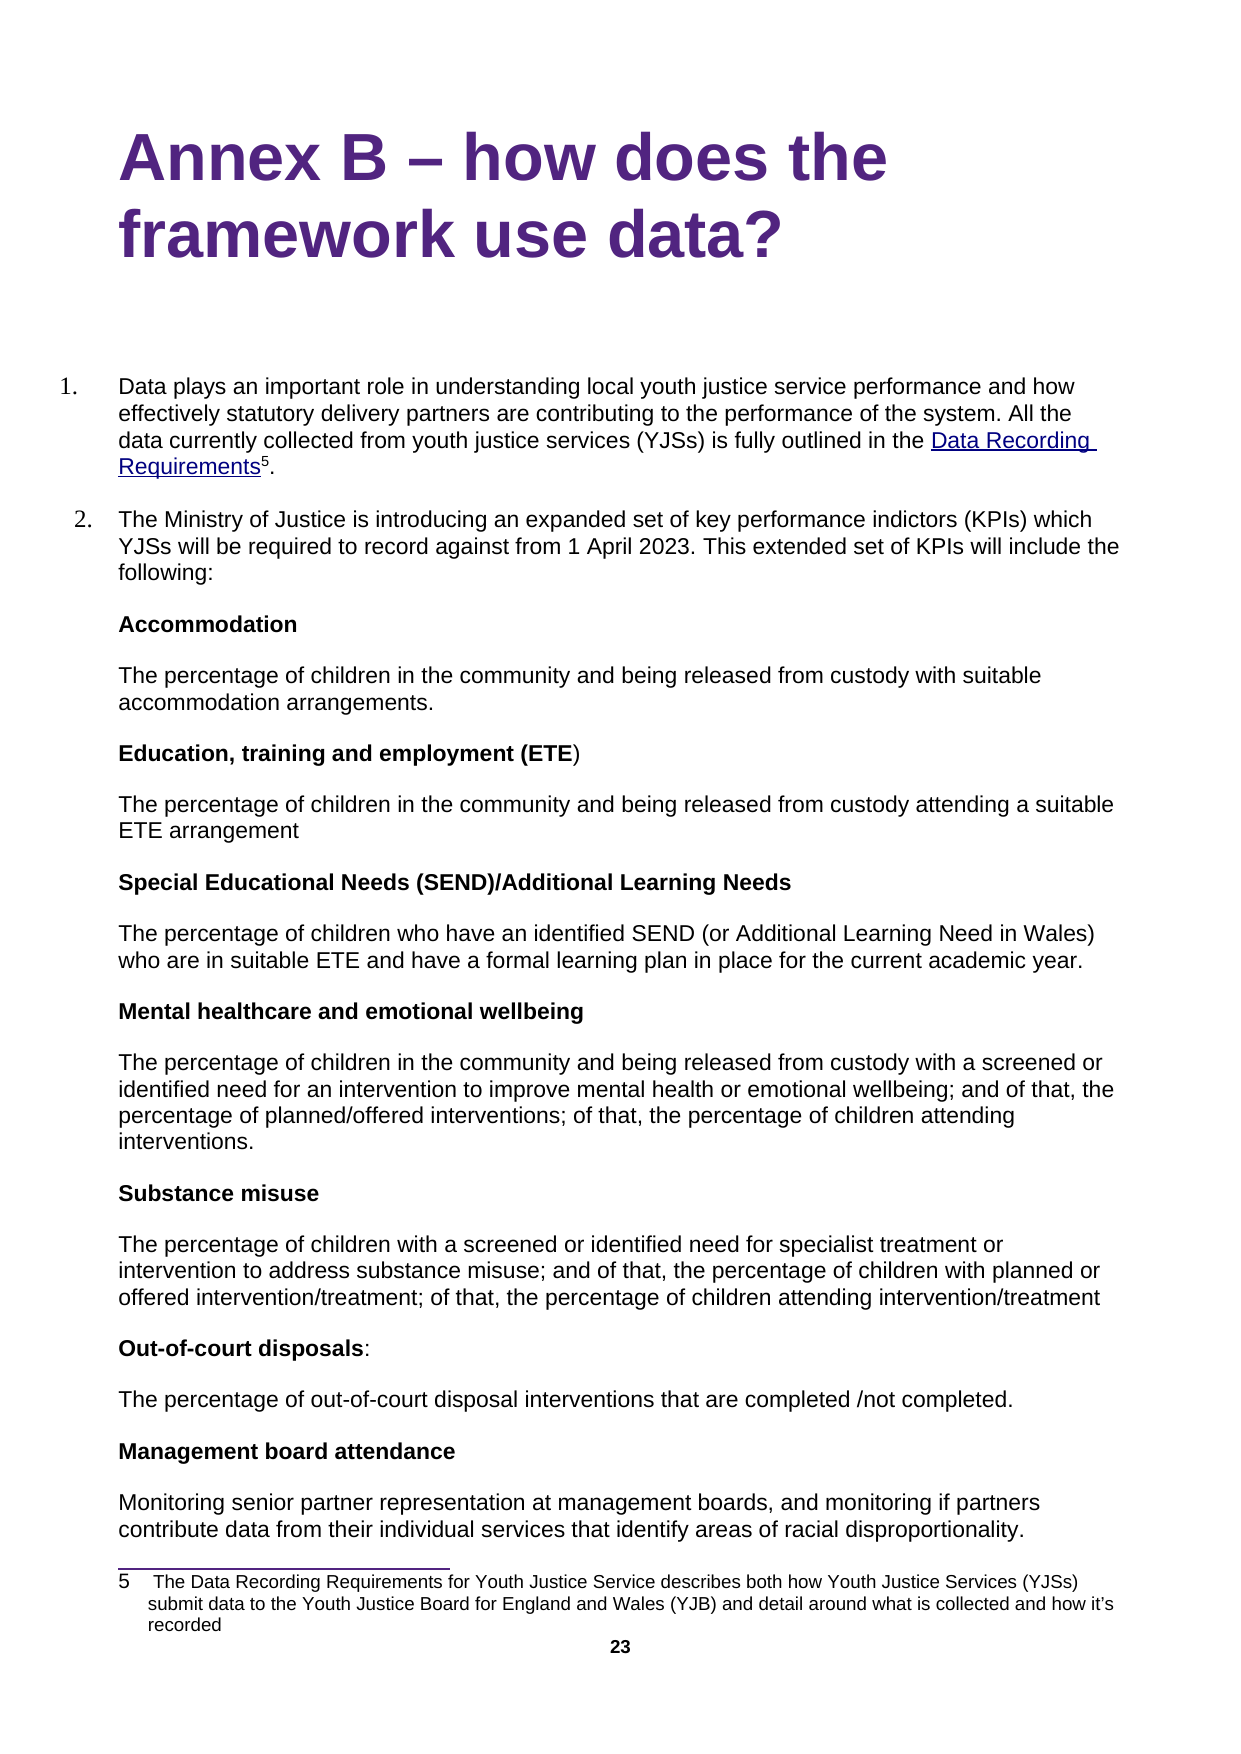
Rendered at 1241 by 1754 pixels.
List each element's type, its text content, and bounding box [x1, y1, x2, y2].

text The percentage of children with a screened or identified need for specialist treatment or intervention to address substance misuse; and of that, the percentage of children with planned or offered intervention/treatment; of that, the percentage of children attending intervention/treatment [118, 1231, 1122, 1310]
list Data plays an important role in understanding local youth justice service performance and how effectively statutory delivery partners are contributing to the performance of the system. All the data currently collected from youth justice services (YJSs) is fully outlined in the Data Recording Requirements. [59, 371, 1122, 479]
text The percentage of children in the community and being released from custody with suitable accommodation arrangements. [118, 662, 1122, 715]
list The Ministry of Justice is introducing an expanded set of key performance indictors (KPIs) which YJSs will be required to record against from 1 April 2023. This extended set of KPIs will include the following: [74, 504, 1122, 586]
text Substance misuse [118, 1180, 1122, 1206]
text Out-of-court disposals: [118, 1335, 1122, 1361]
list The Data Recording Requirements for Youth Justice Service describes both how Youth Justice Services (YJSs) submit data to the Youth Justice Board for England and Wales (YJB) and detail around what is collected and how it’s recorded [118, 1569, 1122, 1636]
text Education, training and employment (ETE) [118, 740, 1122, 766]
text The percentage of children who have an identified SEND (or Additional Learning Need in Wales) who are in suitable ETE and have a formal learning plan in place for the current academic year. [118, 920, 1122, 973]
text The percentage of out-of-court disposal interventions that are completed /not completed. [118, 1386, 1122, 1413]
subtitle Annex B – how does the framework use data? [118, 118, 1122, 271]
text Accommodation [118, 611, 1122, 637]
text Mental healthcare and emotional wellbeing [118, 998, 1122, 1024]
text Monitoring senior partner representation at management boards, and monitoring if partners contribute data from their individual services that identify areas of racial disproportionality. [118, 1489, 1122, 1542]
text Special Educational Needs (SEND)/Additional Learning Needs [118, 869, 1122, 895]
text Management board attendance [118, 1438, 1122, 1464]
text The percentage of children in the community and being released from custody attending a suitable ETE arrangement [118, 791, 1122, 844]
text The percentage of children in the community and being released from custody with a screened or identified need for an intervention to improve mental health or emotional wellbeing; and of that, the percentage of planned/offered interventions; of that, the percentage of children attending interventions. [118, 1049, 1122, 1155]
